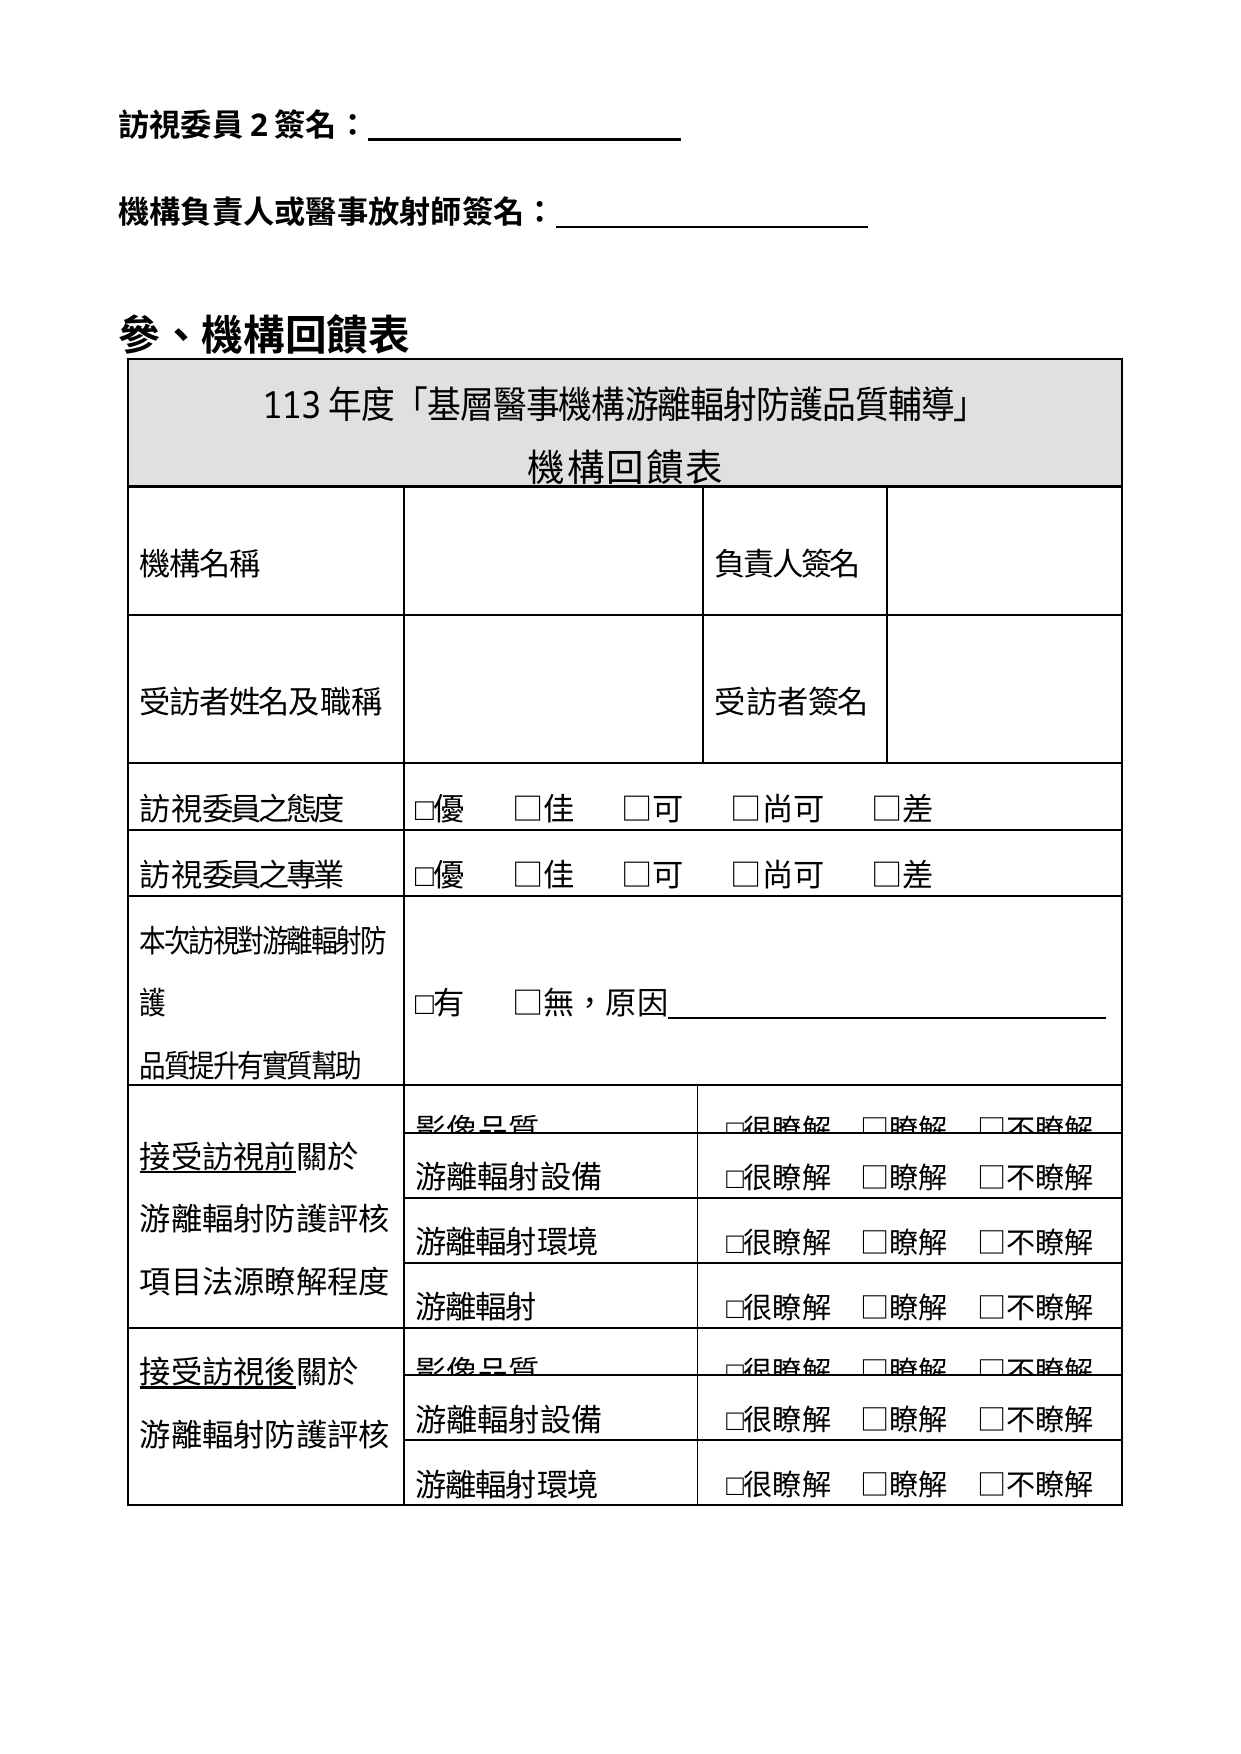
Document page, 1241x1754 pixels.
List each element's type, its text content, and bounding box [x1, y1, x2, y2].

table_cell □很瞭解 □瞭解 □不瞭解 [698, 1086, 1121, 1132]
table_cell □優 □佳 □可 □尚可 □差 [405, 764, 1121, 828]
table_cell □很瞭解 □瞭解 □不瞭解 [864, 1360, 885, 1374]
table_cell 機構名稱 [129, 488, 403, 614]
table_cell □很瞭解 □瞭解 □不瞭解 [698, 1134, 1121, 1197]
table_cell 游離輻射環境 安全作業 [405, 1441, 697, 1504]
text 參、機構回饋表 [118, 290, 1122, 353]
table_cell □很瞭解 □瞭解 □不瞭解 [981, 1360, 1002, 1374]
table_cell [888, 616, 1121, 762]
table_cell 接受訪視後關於 游離輻射防護評核項目法源瞭解程度 [129, 1329, 403, 1504]
table_cell 游離輻射設備 品保與輻射安全 [405, 1376, 697, 1439]
table_cell 受訪者簽名 [704, 616, 886, 762]
table_cell 接受訪視前關於 游離輻射防護評核項目法源瞭解程度 [129, 1086, 403, 1327]
table_cell □很瞭解 □瞭解 □不瞭解 [698, 1329, 1121, 1374]
table_cell □優 □佳 □可 □尚可 □差 [405, 831, 1121, 895]
table_cell □很瞭解 □瞭解 □不瞭解 [698, 1199, 1121, 1262]
table_cell 游離輻射設備 品保與輻射安全 [405, 1134, 697, 1197]
table_cell 影像品質 [405, 1329, 697, 1374]
table_cell 訪視委員之態度 [129, 764, 403, 828]
table_cell [405, 488, 702, 614]
table_header 113年度「基層醫事機構游離輻射防護品質輔導」 機構回饋表 [129, 360, 1121, 485]
table_cell □很瞭解 □瞭解 □不瞭解 [698, 1264, 1121, 1327]
table_cell [405, 616, 702, 762]
text 機構負責人或醫事放射師簽名： [118, 182, 1122, 234]
table_cell 影像品質 [405, 1086, 697, 1132]
table_cell 負責人簽名 [704, 488, 886, 614]
table_cell [888, 488, 1121, 614]
table_cell 游離輻射環境 安全作業 [405, 1199, 697, 1262]
table_cell 受訪者姓名及職稱 [129, 616, 403, 762]
table_cell □很瞭解 □瞭解 □不瞭解 [698, 1441, 1121, 1504]
table_cell 本次訪視對游離輻射防護 品質提升有實質幫助 [129, 897, 403, 1084]
table_cell □很瞭解 □瞭解 □不瞭解 [698, 1376, 1121, 1439]
table_cell 訪視委員之專業 [129, 831, 403, 895]
table_cell 游離輻射 工作人員安全作業 [405, 1264, 697, 1327]
text 訪視委員2簽名： [118, 103, 1122, 144]
table_cell □有 □無，原因 [405, 897, 1121, 1084]
